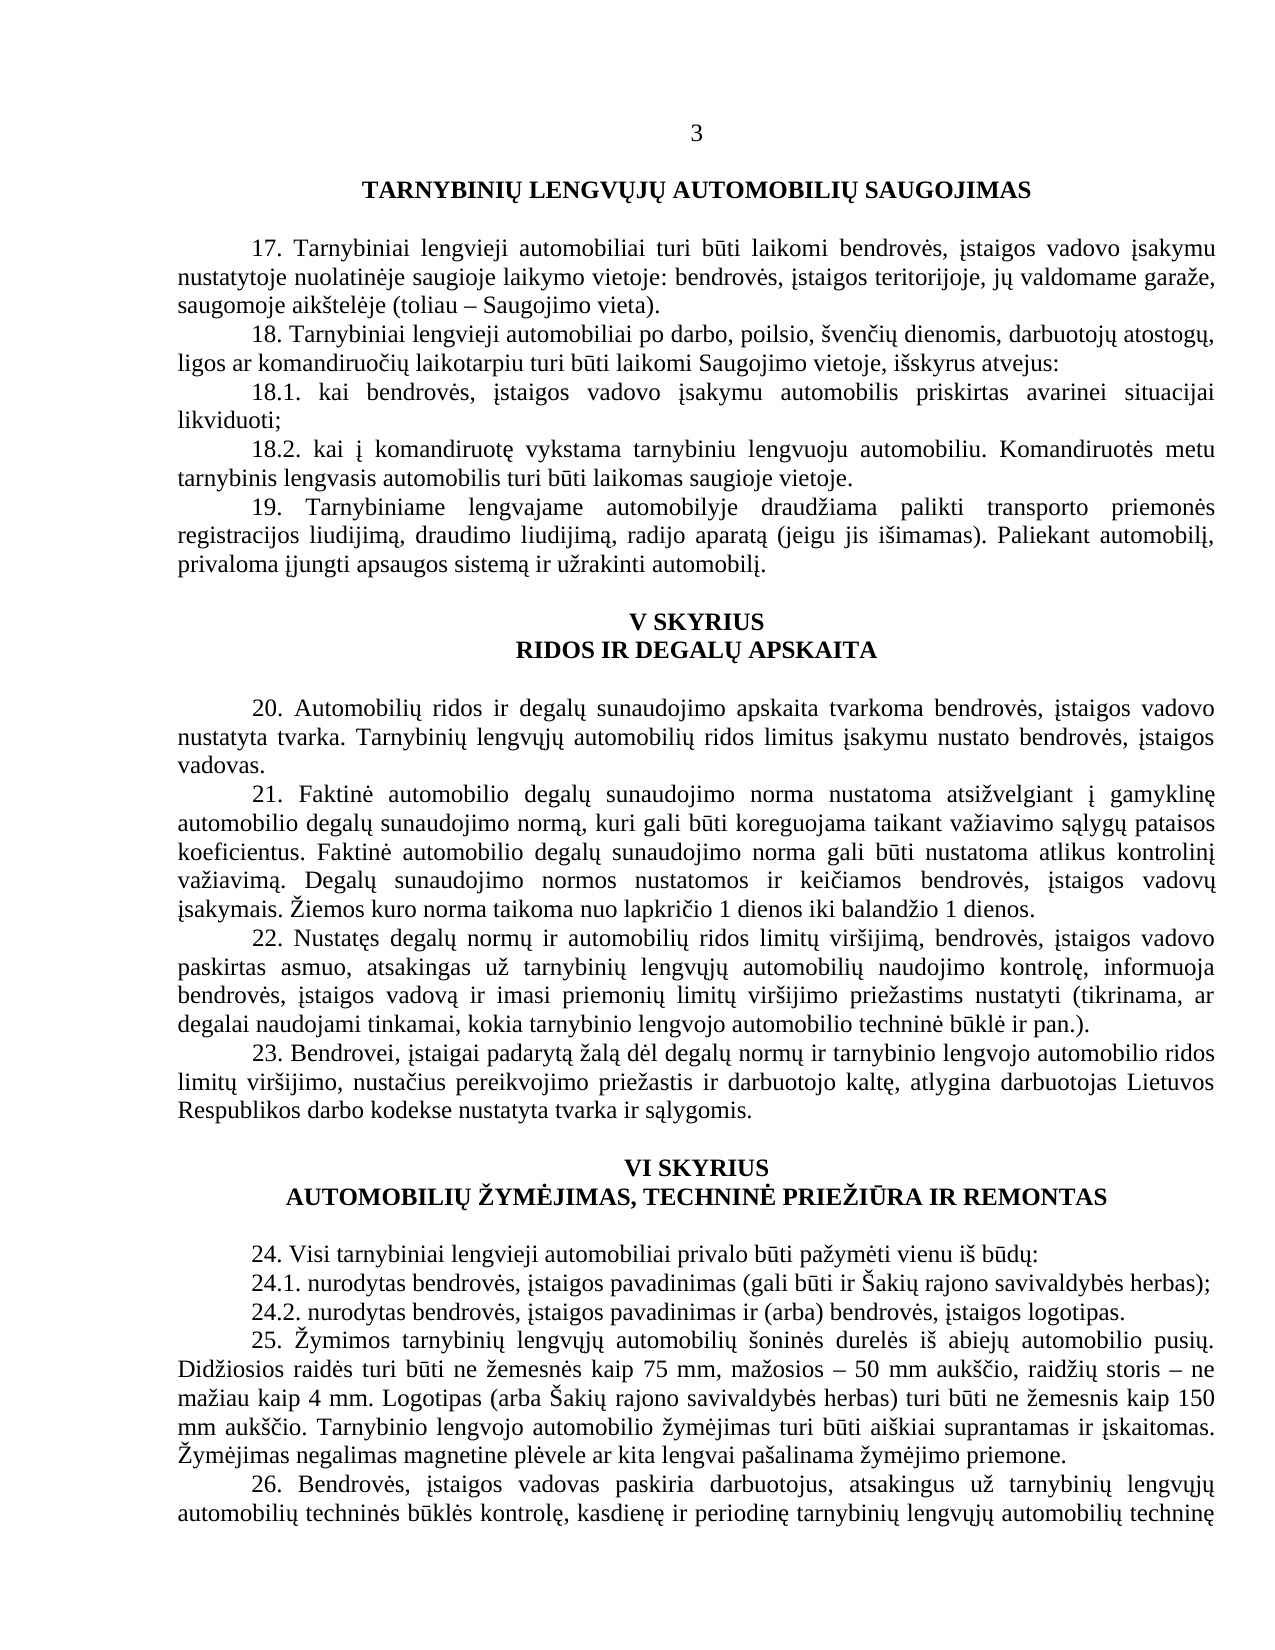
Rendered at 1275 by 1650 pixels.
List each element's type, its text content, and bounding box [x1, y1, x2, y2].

text 24.1. nurodytas bendrovės, įstaigos pavadinimas (gali būti ir Šakių rajono savivaldybės herbas); [177, 1268, 1216, 1297]
text 24.2. nurodytas bendrovės, įstaigos pavadinimas ir (arba) bendrovės, įstaigos logotipas. [177, 1297, 1216, 1326]
text 25. Žymimos tarnybinių lengvųjų automobilių šoninės durelės iš abiejų automobilio pusių. Didžiosios raidės turi būti ne žemesnės kaip 75 mm, mažosios – 50 mm aukščio, raidžių storis – ne mažiau kaip 4 mm. Logotipas (arba Šakių rajono savivaldybės herbas) turi būti ne žemesnis kaip 150 mm aukščio. Tarnybinio lengvojo automobilio žymėjimas turi būti aiškiai suprantamas ir įskaitomas. Žymėjimas negalimas magnetine plėvele ar kita lengvai pašalinama žymėjimo priemone. [177, 1326, 1216, 1469]
text 18. Tarnybiniai lengvieji automobiliai po darbo, poilsio, švenčių dienomis, darbuotojų atostogų, ligos ar komandiruočių laikotarpiu turi būti laikomi Saugojimo vietoje, išskyrus atvejus: [177, 319, 1216, 377]
text AUTOMOBILIŲ ŽYMĖJIMAS, TECHNINĖ PRIEŽIŪRA IR REMONTAS [177, 1182, 1216, 1211]
text 18.2. kai į komandiruotę vykstama tarnybiniu lengvuoju automobiliu. Komandiruotės metu tarnybinis lengvasis automobilis turi būti laikomas saugioje vietoje. [177, 434, 1216, 492]
text 18.1. kai bendrovės, įstaigos vadovo įsakymu automobilis priskirtas avarinei situacijai likviduoti; [177, 377, 1216, 434]
text 22. Nustatęs degalų normų ir automobilių ridos limitų viršijimą, bendrovės, įstaigos vadovo paskirtas asmuo, atsakingas už tarnybinių lengvųjų automobilių naudojimo kontrolę, informuoja bendrovės, įstaigos vadovą ir imasi priemonių limitų viršijimo priežastims nustatyti (tikrinama, ar degalai naudojami tinkamai, kokia tarnybinio lengvojo automobilio techninė būklė ir pan.). [177, 923, 1216, 1038]
text TARNYBINIŲ LENGVŲJŲ AUTOMOBILIŲ SAUGOJIMAS [177, 176, 1216, 204]
text 21. Faktinė automobilio degalų sunaudojimo norma nustatoma atsižvelgiant į gamyklinę automobilio degalų sunaudojimo normą, kuri gali būti koreguojama taikant važiavimo sąlygų pataisos koeficientus. Faktinė automobilio degalų sunaudojimo norma gali būti nustatoma atlikus kontrolinį važiavimą. Degalų sunaudojimo normos nustatomos ir keičiamos bendrovės, įstaigos vadovų įsakymais. Žiemos kuro norma taikoma nuo lapkričio 1 dienos iki balandžio 1 dienos. [177, 779, 1216, 923]
text 26. Bendrovės, įstaigos vadovas paskiria darbuotojus, atsakingus už tarnybinių lengvųjų automobilių techninės būklės kontrolę, kasdienę ir periodinę tarnybinių lengvųjų automobilių techninę [177, 1469, 1216, 1527]
text 17. Tarnybiniai lengvieji automobiliai turi būti laikomi bendrovės, įstaigos vadovo įsakymu nustatytoje nuolatinėje saugioje laikymo vietoje: bendrovės, įstaigos teritorijoje, jų valdomame garaže, saugomoje aikštelėje (toliau – Saugojimo vieta). [177, 233, 1216, 319]
text 20. Automobilių ridos ir degalų sunaudojimo apskaita tvarkoma bendrovės, įstaigos vadovo nustatyta tvarka. Tarnybinių lengvųjų automobilių ridos limitus įsakymu nustato bendrovės, įstaigos vadovas. [177, 693, 1216, 779]
text V SKYRIUS [177, 607, 1216, 636]
text 24. Visi tarnybiniai lengvieji automobiliai privalo būti pažymėti vienu iš būdų: [177, 1239, 1216, 1268]
text 19. Tarnybiniame lengvajame automobilyje draudžiama palikti transporto priemonės registracijos liudijimą, draudimo liudijimą, radijo aparatą (jeigu jis išimamas). Paliekant automobilį, privaloma įjungti apsaugos sistemą ir užrakinti automobilį. [177, 492, 1216, 578]
text 23. Bendrovei, įstaigai padarytą žalą dėl degalų normų ir tarnybinio lengvojo automobilio ridos limitų viršijimo, nustačius pereikvojimo priežastis ir darbuotojo kaltę, atlygina darbuotojas Lietuvos Respublikos darbo kodekse nustatyta tvarka ir sąlygomis. [177, 1038, 1216, 1124]
text RIDOS IR DEGALŲ APSKAITA [177, 636, 1216, 664]
text VI SKYRIUS [177, 1153, 1216, 1182]
